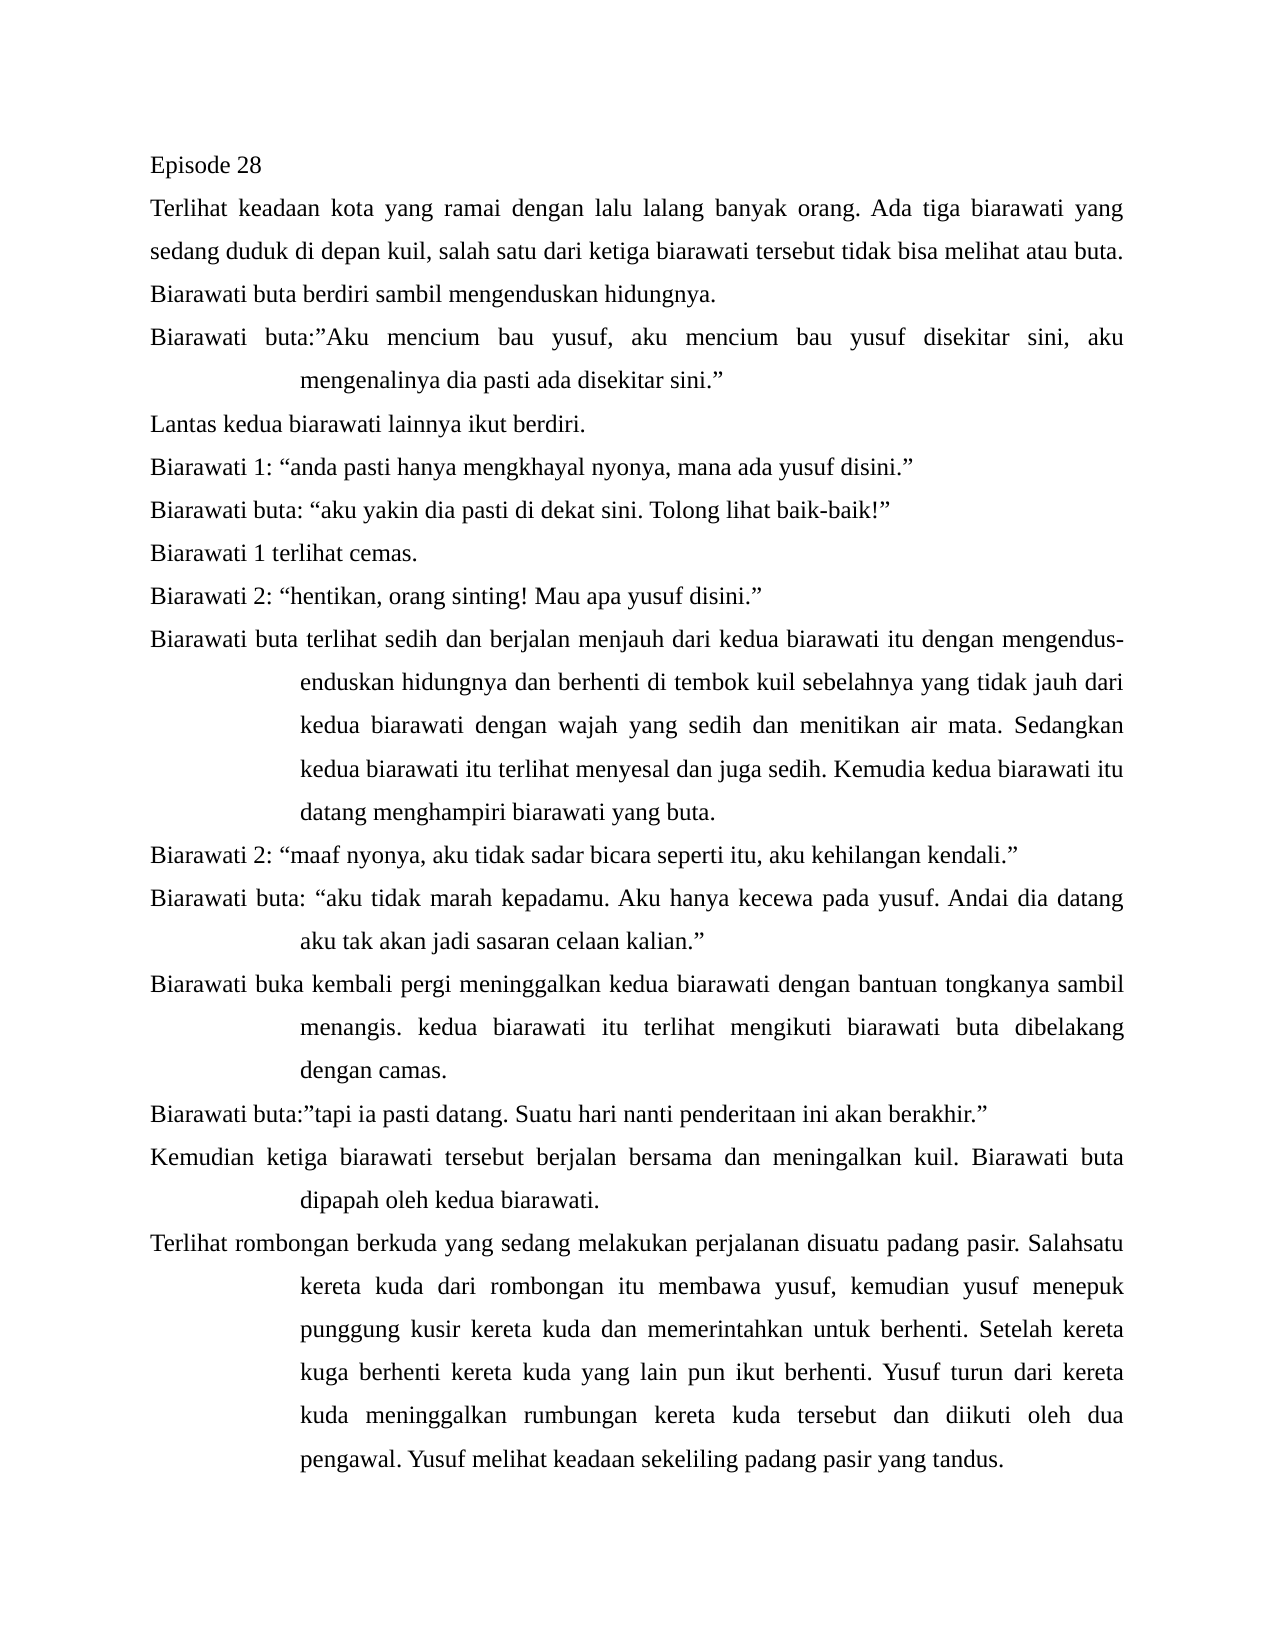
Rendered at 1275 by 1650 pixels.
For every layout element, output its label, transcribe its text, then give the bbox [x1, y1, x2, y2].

text Terlihat rombongan berkuda yang sedang melakukan perjalanan disuatu padang pasir. Salahsatu kereta kuda dari rombongan itu membawa yusuf, kemudian yusuf menepuk punggung kusir kereta kuda dan memerintahkan untuk berhenti. Setelah kereta kuga berhenti kereta kuda yang lain pun ikut berhenti. Yusuf turun dari kereta kuda meninggalkan rumbungan kereta kuda tersebut dan diikuti oleh dua pengawal. Yusuf melihat keadaan sekeliling padang pasir yang tandus. [150, 1228, 1125, 1472]
text Kemudian ketiga biarawati tersebut berjalan bersama dan meningalkan kuil. Biarawati buta dipapah oleh kedua biarawati. [150, 1142, 1125, 1214]
text Episode 28 [150, 150, 1125, 179]
text Biarawati buta: “aku tidak marah kepadamu. Aku hanya kecewa pada yusuf. Andai dia datang aku tak akan jadi sasaran celaan kalian.” [150, 883, 1125, 955]
text Biarawati buta terlihat sedih dan berjalan menjauh dari kedua biarawati itu dengan mengendus-enduskan hidungnya dan berhenti di tembok kuil sebelahnya yang tidak jauh dari kedua biarawati dengan wajah yang sedih dan menitikan air mata. Sedangkan kedua biarawati itu terlihat menyesal dan juga sedih. Kemudia kedua biarawati itu datang menghampiri biarawati yang buta. [150, 624, 1125, 826]
text Biarawati 1: “anda pasti hanya mengkhayal nyonya, mana ada yusuf disini.” [150, 452, 1125, 481]
text Biarawati buka kembali pergi meninggalkan kedua biarawati dengan bantuan tongkanya sambil menangis. kedua biarawati itu terlihat mengikuti biarawati buta dibelakang dengan camas. [150, 969, 1125, 1084]
text Biarawati 2: “maaf nyonya, aku tidak sadar bicara seperti itu, aku kehilangan kendali.” [150, 840, 1125, 869]
text Biarawati buta: “aku yakin dia pasti di dekat sini. Tolong lihat baik-baik!” [150, 495, 1125, 524]
text Biarawati buta:”Aku mencium bau yusuf, aku mencium bau yusuf disekitar sini, aku mengenalinya dia pasti ada disekitar sini.” [150, 322, 1125, 394]
text Biarawati buta:”tapi ia pasti datang. Suatu hari nanti penderitaan ini akan berakhir.” [150, 1099, 1125, 1127]
text Lantas kedua biarawati lainnya ikut berdiri. [150, 409, 1125, 437]
text Biarawati 2: “hentikan, orang sinting! Mau apa yusuf disini.” [150, 581, 1125, 610]
text Terlihat keadaan kota yang ramai dengan lalu lalang banyak orang. Ada tiga biarawati yang sedang duduk di depan kuil, salah satu dari ketiga biarawati tersebut tidak bisa melihat atau buta. Biarawati buta berdiri sambil mengenduskan hidungnya. [150, 193, 1125, 308]
text Biarawati 1 terlihat cemas. [150, 538, 1125, 567]
